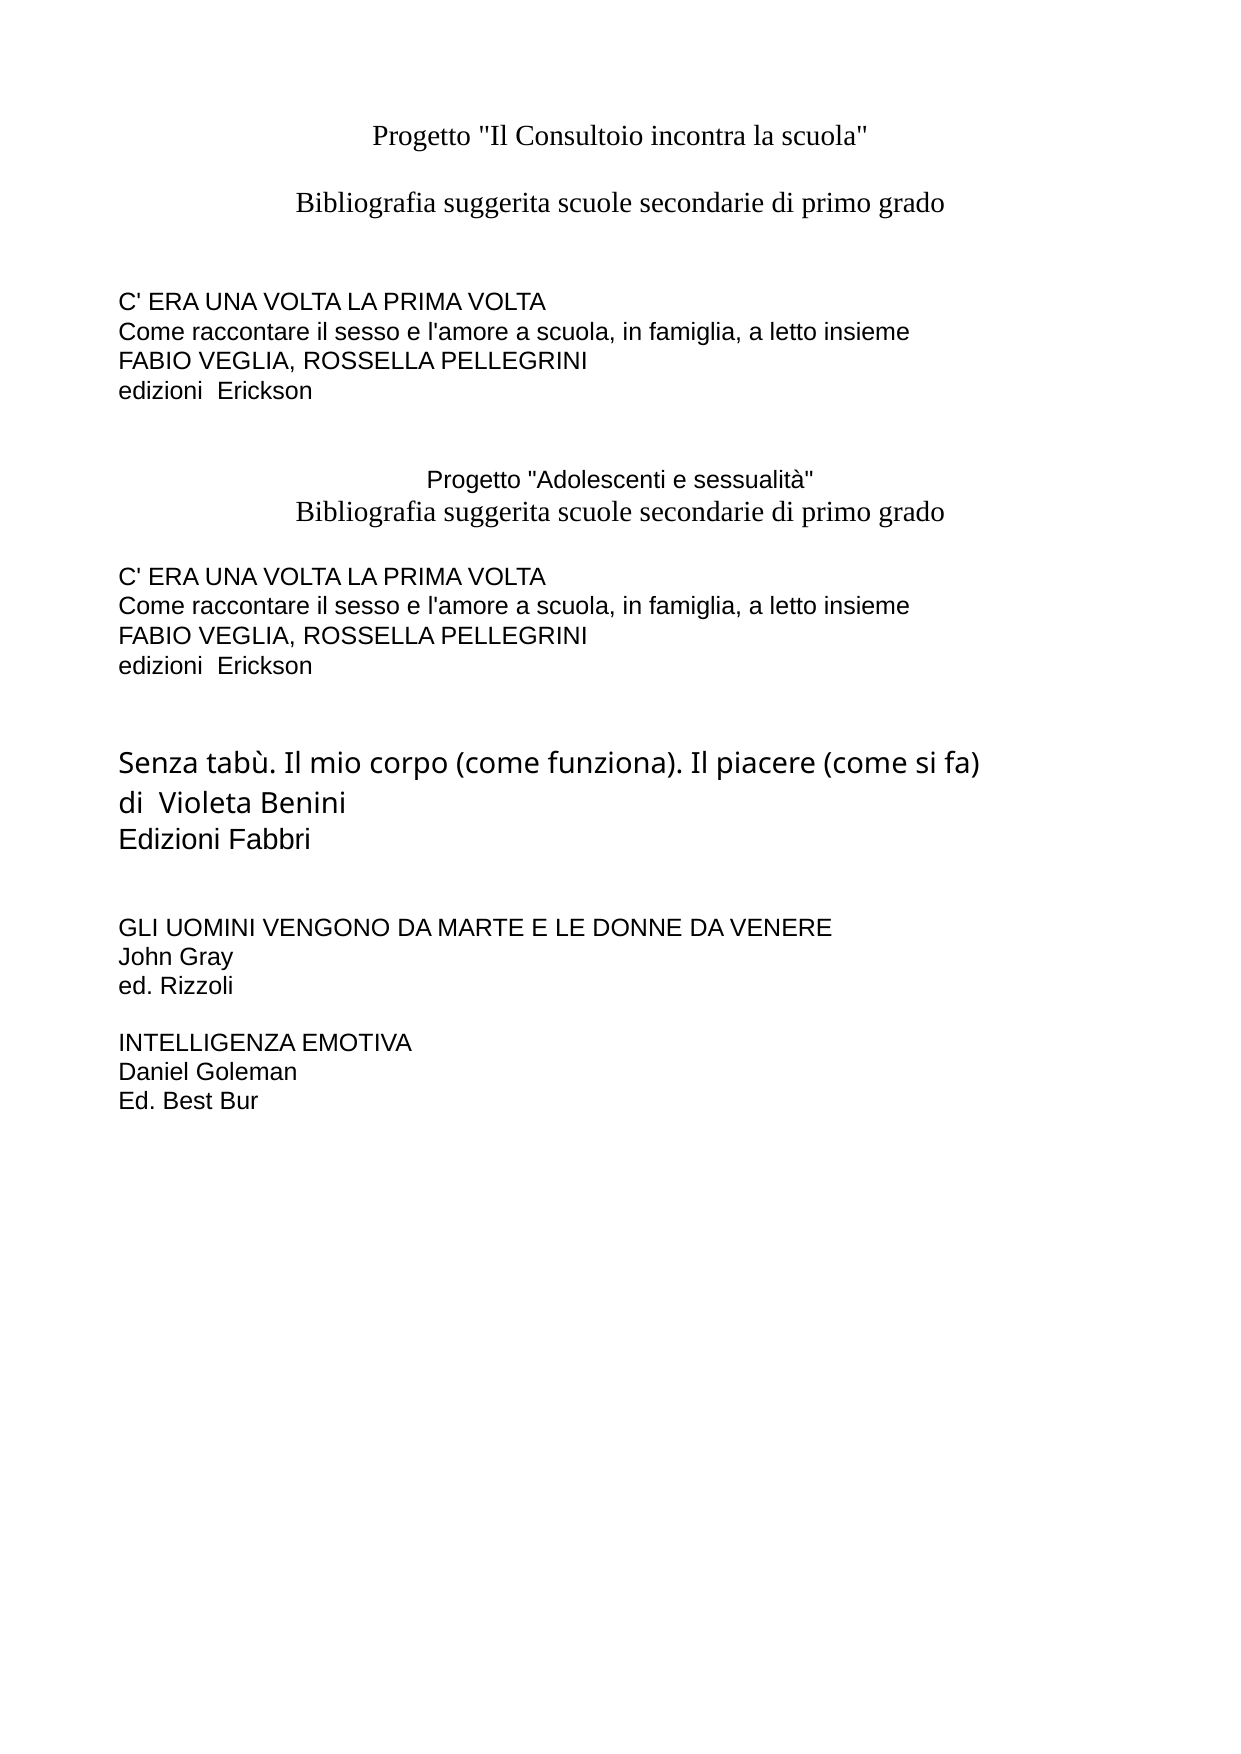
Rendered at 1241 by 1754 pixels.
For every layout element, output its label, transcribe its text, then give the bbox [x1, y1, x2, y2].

text di Violeta Benini [118, 782, 1122, 822]
text Progetto "Adolescenti e sessualità" [118, 464, 1122, 494]
text INTELLIGENZA EMOTIVA [118, 1028, 1122, 1057]
text C' ERA UNA VOLTA LA PRIMA VOLTA [118, 561, 1122, 590]
text Come raccontare il sesso e l'amore a scuola, in famiglia, a letto insieme [118, 590, 1122, 620]
text edizioni Erickson [118, 650, 1122, 679]
text Daniel Goleman [118, 1057, 1122, 1086]
text Ed. Best Bur [118, 1086, 1122, 1114]
text FABIO VEGLIA, ROSSELLA PELLEGRINI [118, 620, 1122, 650]
text Edizioni Fabbri [118, 822, 1122, 856]
text C' ERA UNA VOLTA LA PRIMA VOLTA [118, 286, 1122, 316]
text GLI UOMINI VENGONO DA MARTE E LE DONNE DA VENERE [118, 913, 1122, 942]
text ed. Rizzoli [118, 971, 1122, 999]
text Bibliografia suggerita scuole secondarie di primo grado [118, 185, 1122, 219]
text Bibliografia suggerita scuole secondarie di primo grado [118, 494, 1122, 527]
text Senza tabù. Il mio corpo (come funziona). Il piacere (come si fa) [118, 743, 1122, 782]
text edizioni Erickson [118, 375, 1122, 404]
text FABIO VEGLIA, ROSSELLA PELLEGRINI [118, 345, 1122, 375]
text Come raccontare il sesso e l'amore a scuola, in famiglia, a letto insieme [118, 316, 1122, 345]
text Progetto "Il Consultoio incontra la scuola" [118, 118, 1122, 152]
text John Gray [118, 942, 1122, 971]
